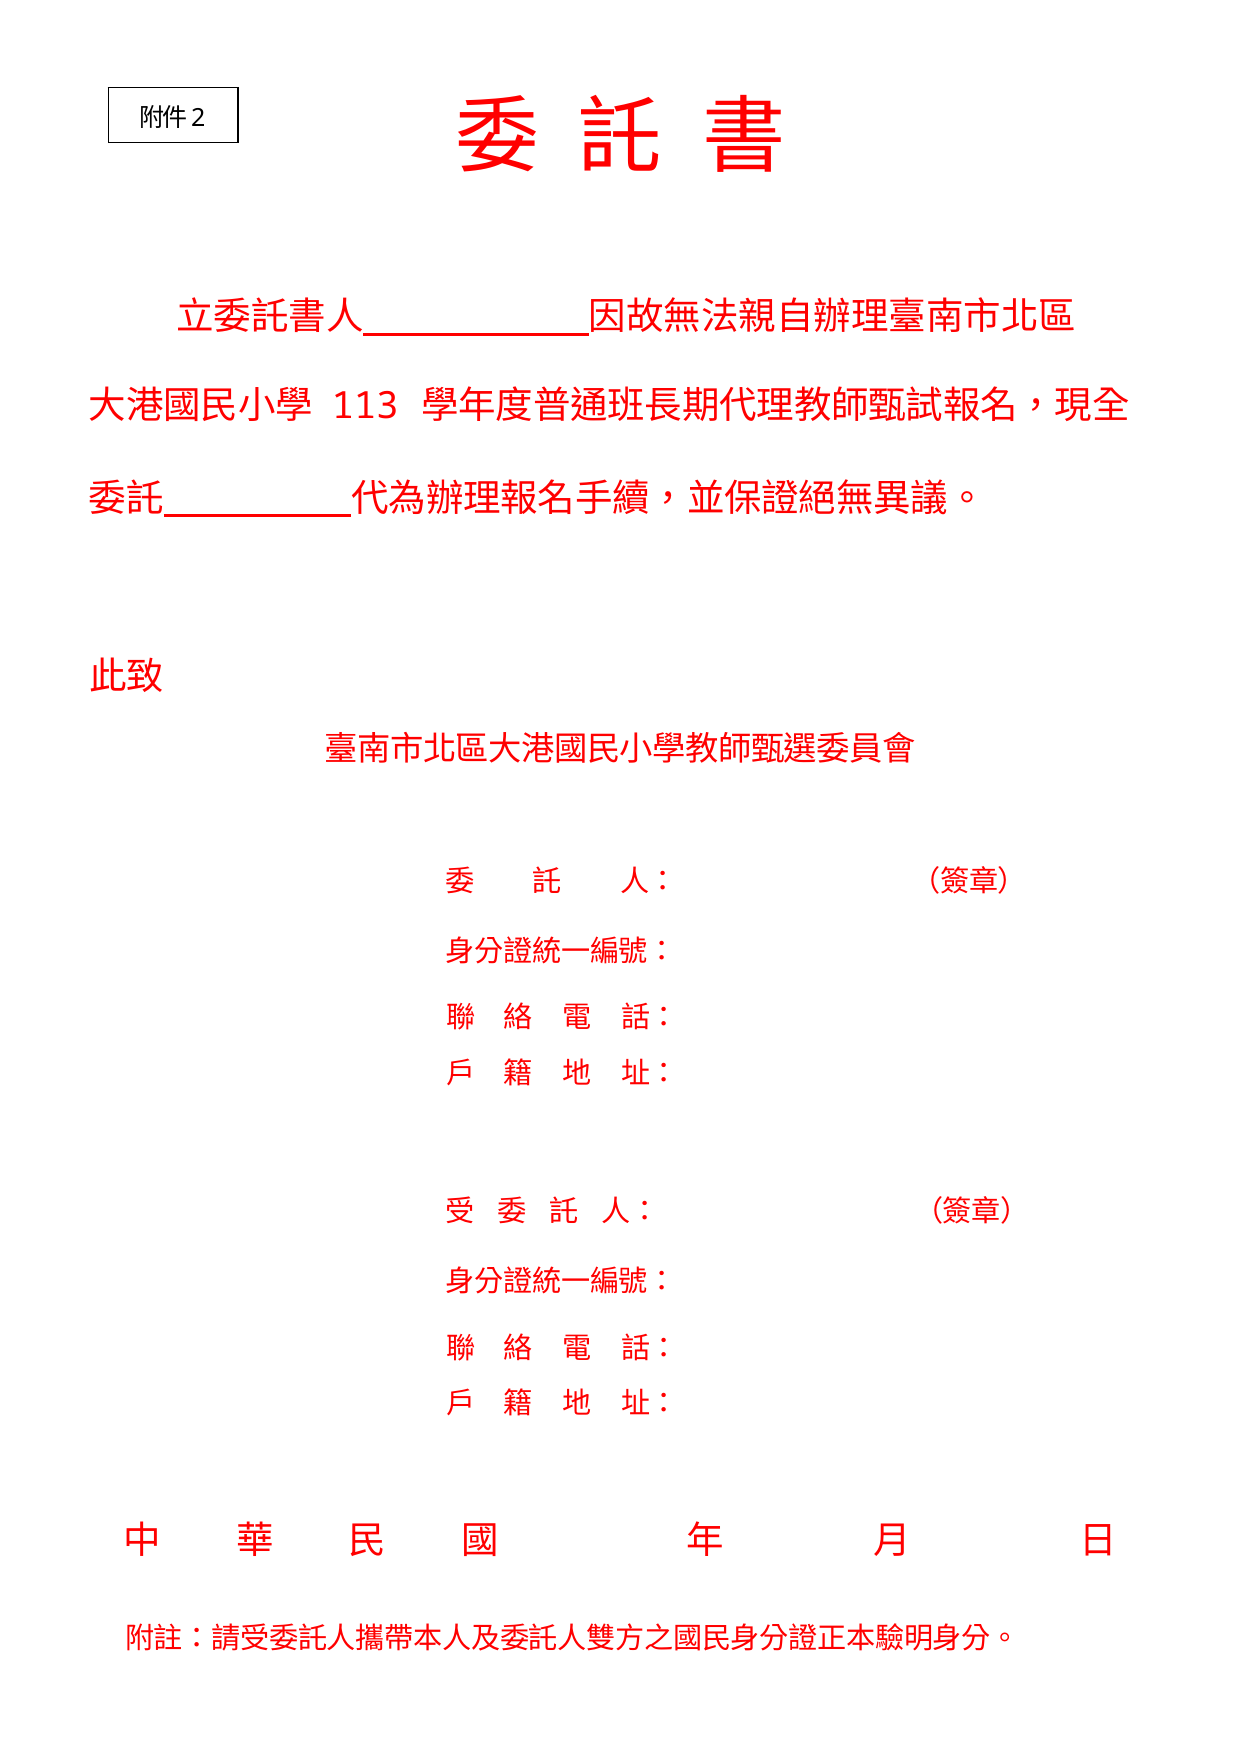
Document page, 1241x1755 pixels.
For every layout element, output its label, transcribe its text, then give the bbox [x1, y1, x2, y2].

table_header 電 [548, 1330, 606, 1376]
table_header 聯 [441, 1000, 489, 1046]
text 立委託書人 因故無法親自辦理臺南市北區 [176, 286, 1188, 341]
text 此致 [52, 646, 201, 700]
table_header 話： [606, 1330, 684, 1376]
table_cell 戶 [441, 1046, 489, 1091]
text 附註：請受委託人攜帶本人及委託人雙方之國民身分證正本驗明身分。 [81, 1615, 1159, 1657]
table_header 電 [548, 1000, 606, 1046]
table_cell 址： [606, 1046, 684, 1091]
table_cell 籍 [490, 1376, 548, 1422]
table_header 絡 [490, 1000, 548, 1046]
text 臺南市北區大港國民小學教師甄選委員會 [81, 722, 1159, 770]
text 委 託 書 [81, 79, 1159, 187]
table_cell 址： [606, 1376, 684, 1422]
table_header 話： [606, 1000, 684, 1046]
table_cell 地 [548, 1046, 606, 1091]
text 中 華 民 國 年 月 日 [123, 1509, 1188, 1564]
table_cell 籍 [490, 1046, 548, 1091]
table_cell 地 [548, 1376, 606, 1422]
table_cell 戶 [441, 1376, 489, 1422]
table_header 絡 [490, 1330, 548, 1376]
text 委 託 人： （簽章）身分證統一編號： [445, 857, 1029, 969]
text 大港國民小學 113 學年度普通班長期代理教師甄試報名，現全委託 代為辦理報名手續，並保證絕無異議。 [89, 375, 1140, 522]
text 受 委 託 人： （簽章）身分證統一編號： [445, 1188, 1031, 1300]
text 附件 2 [139, 97, 237, 133]
table_header 聯 [441, 1330, 489, 1376]
